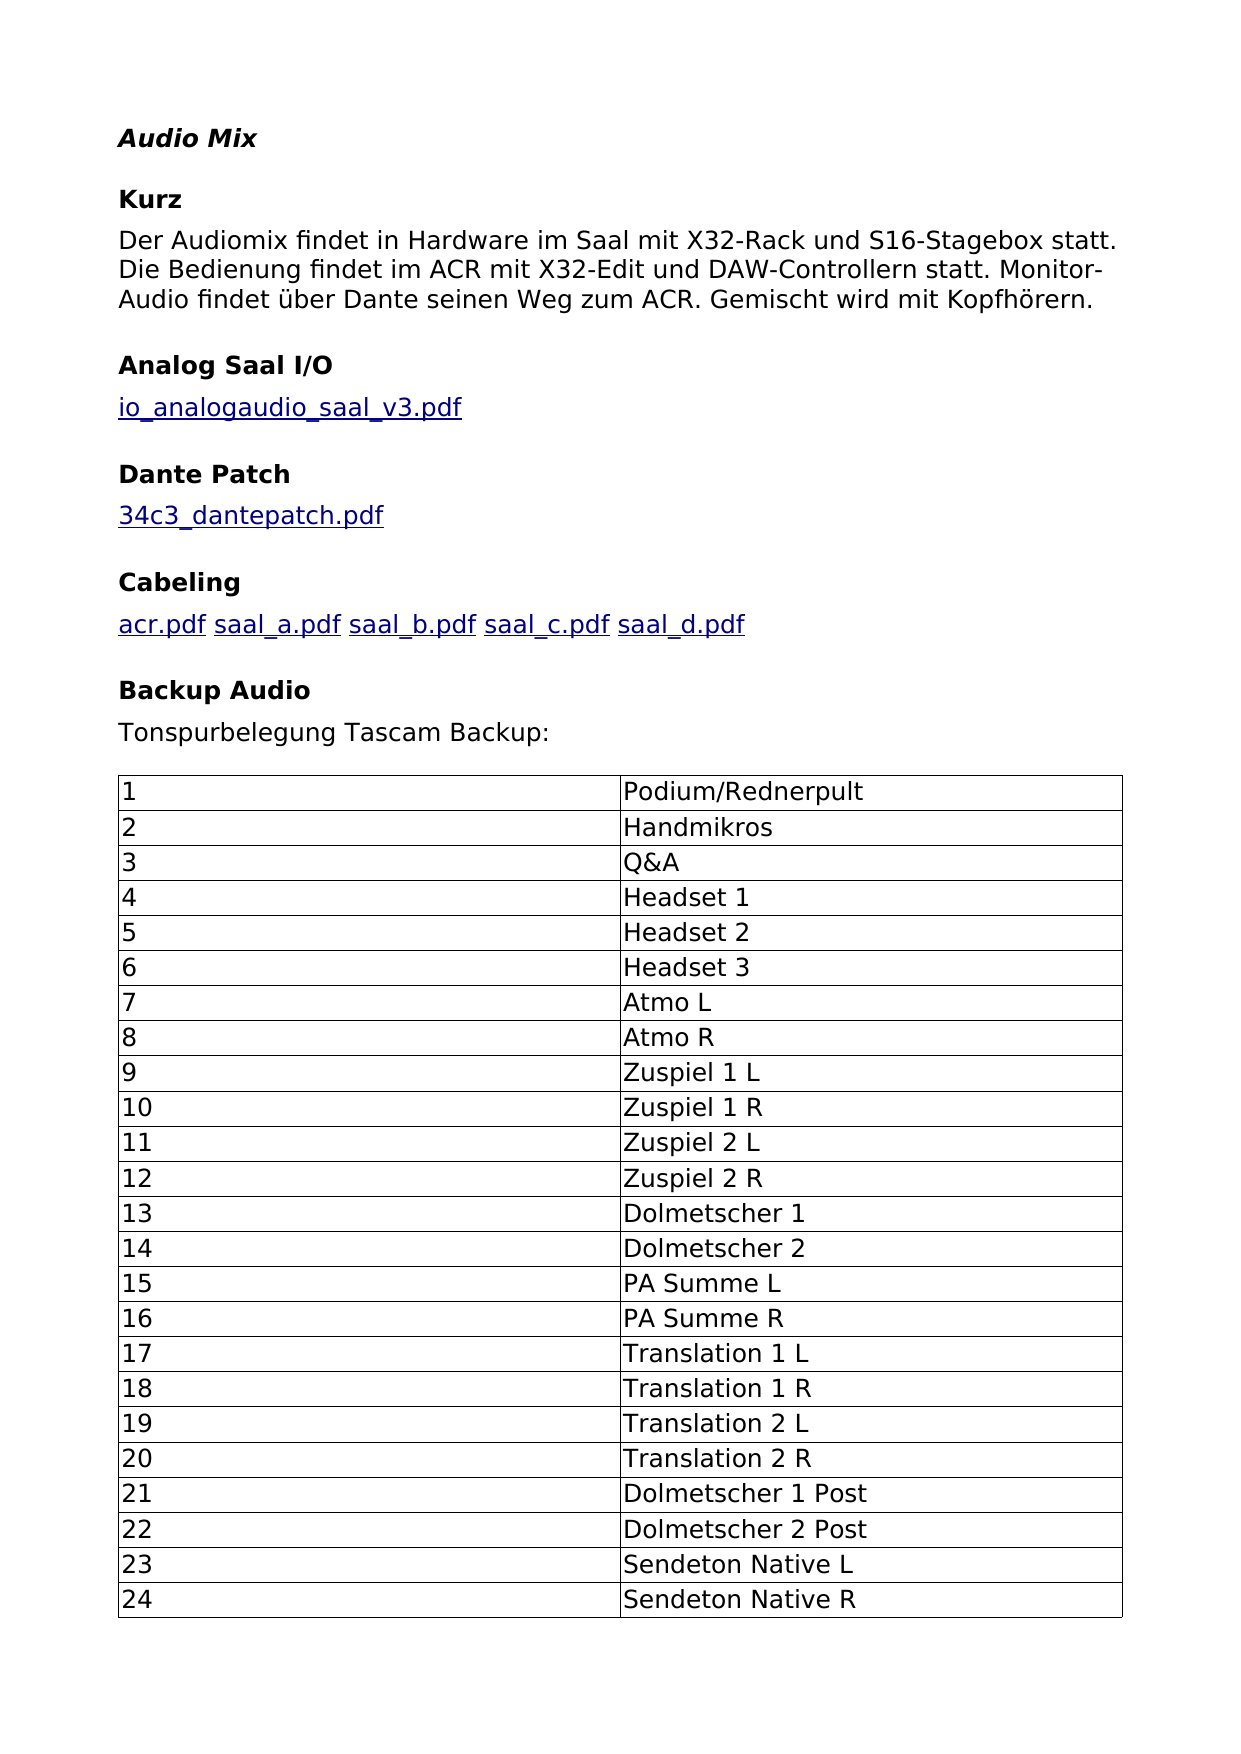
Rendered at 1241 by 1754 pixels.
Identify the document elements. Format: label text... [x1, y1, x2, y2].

table_cell Zuspiel 1 R [621, 1079, 1122, 1113]
table_cell Translation 1 L [621, 1325, 1122, 1359]
table_cell 16 [119, 1290, 620, 1324]
table_header Podium/Rednerpult [621, 763, 1122, 797]
subtitle Audio Mix [118, 118, 1122, 147]
table_cell 20 [119, 1430, 620, 1464]
table_cell PA Summe R [621, 1290, 1122, 1324]
table_cell 5 [119, 904, 620, 938]
table_cell 8 [119, 1009, 620, 1043]
table_cell Dolmetscher 1 Post [621, 1465, 1122, 1499]
table_cell Dolmetscher 1 [621, 1184, 1122, 1218]
table_cell 3 [119, 833, 620, 867]
table_cell 7 [119, 974, 620, 1008]
text 34c3_dantepatch.pdf [118, 489, 1122, 518]
table_cell PA Summe L [621, 1255, 1122, 1289]
subtitle Analog Saal I/O [118, 339, 1122, 368]
table_cell 24 [119, 1571, 620, 1604]
subtitle Dante Patch [118, 447, 1122, 476]
table_cell 14 [119, 1220, 620, 1253]
table_cell 11 [119, 1114, 620, 1148]
table_cell Zuspiel 2 R [621, 1149, 1122, 1183]
table_cell 22 [119, 1500, 620, 1534]
subtitle Cabeling [118, 556, 1122, 585]
table_cell 17 [119, 1325, 620, 1359]
table_cell Headset 2 [621, 904, 1122, 938]
table_cell 13 [119, 1184, 620, 1218]
subtitle Backup Audio [118, 664, 1122, 693]
table_cell Translation 2 L [621, 1395, 1122, 1429]
table_cell Zuspiel 1 L [621, 1044, 1122, 1078]
table_cell Atmo R [621, 1009, 1122, 1043]
table_cell Headset 3 [621, 939, 1122, 973]
text Tonspurbelegung Tascam Backup: [118, 706, 1122, 735]
table_header 1 [119, 763, 620, 797]
table_cell Dolmetscher 2 [621, 1220, 1122, 1253]
table_cell Q&A [621, 833, 1122, 867]
table_cell Sendeton Native R [621, 1571, 1122, 1604]
table_cell Dolmetscher 2 Post [621, 1500, 1122, 1534]
text acr.pdf saal_a.pdf saal_b.pdf saal_c.pdf saal_d.pdf [118, 597, 1122, 626]
table_cell Atmo L [621, 974, 1122, 1008]
text io_analogaudio_saal_v3.pdf [118, 381, 1122, 410]
table_cell 9 [119, 1044, 620, 1078]
table_cell 21 [119, 1465, 620, 1499]
table_cell 2 [119, 798, 620, 832]
table_cell Sendeton Native L [621, 1535, 1122, 1569]
subtitle Kurz [118, 172, 1122, 201]
table_cell 18 [119, 1360, 620, 1394]
table_cell 10 [119, 1079, 620, 1113]
table_cell 23 [119, 1535, 620, 1569]
table_cell Headset 1 [621, 869, 1122, 902]
table_cell 4 [119, 869, 620, 902]
table_cell Zuspiel 2 L [621, 1114, 1122, 1148]
table_cell 19 [119, 1395, 620, 1429]
text Der Audiomix findet in Hardware im Saal mit X32-Rack und S16-Stagebox statt. Die Bedienung findet im ACR mit X32-Edit und DAW-Controllern statt. Monitor-Audio findet über Dante seinen Weg zum ACR. Gemischt wird mit Kopfhörern. [118, 214, 1122, 301]
table_cell 12 [119, 1149, 620, 1183]
table_cell Handmikros [621, 798, 1122, 832]
table_cell Translation 2 R [621, 1430, 1122, 1464]
table_cell Translation 1 R [621, 1360, 1122, 1394]
table_cell 15 [119, 1255, 620, 1289]
table_cell 6 [119, 939, 620, 973]
